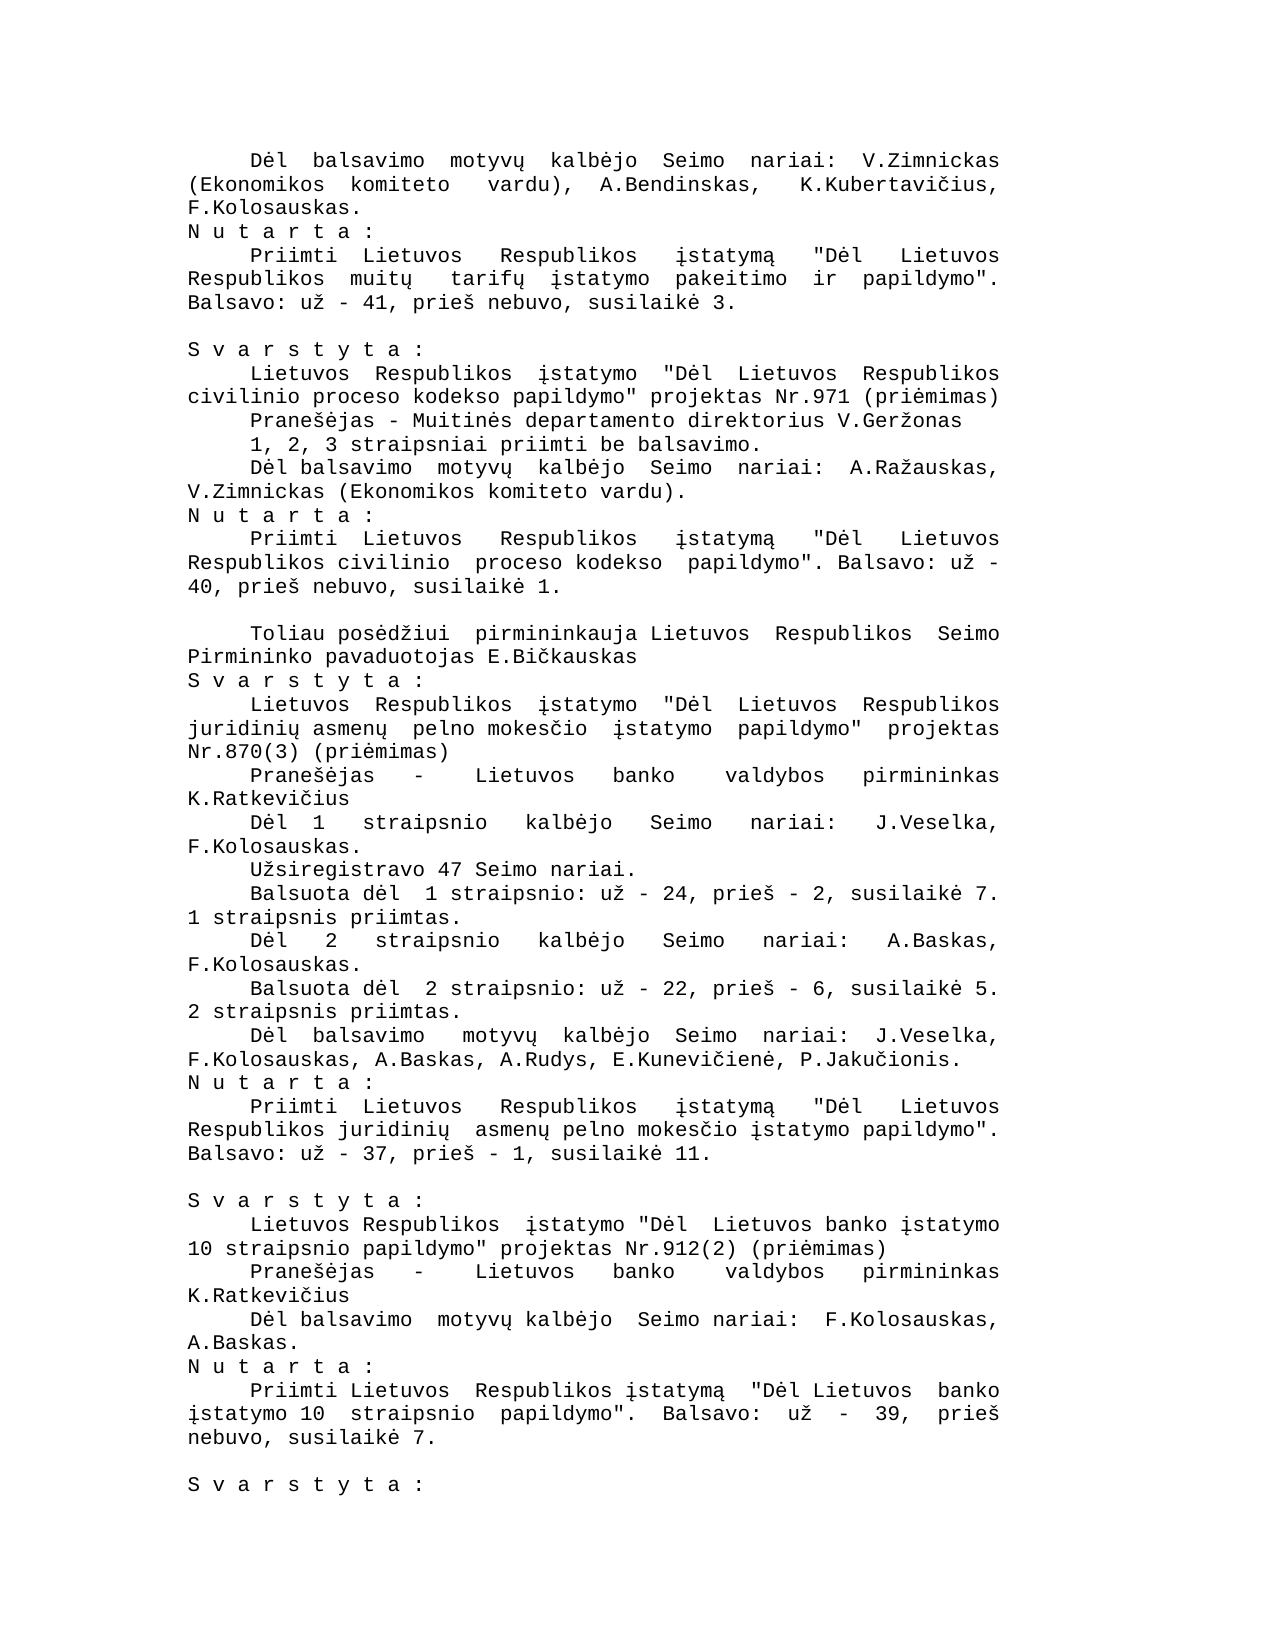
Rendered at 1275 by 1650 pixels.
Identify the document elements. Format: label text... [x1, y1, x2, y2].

text V.Zimnickas (Ekonomikos komiteto vardu). [187, 481, 1087, 505]
text Respublikos muitų tarifų įstatymo pakeitimo ir papildymo". [187, 268, 1087, 292]
text Balsavo: už - 41, prieš nebuvo, susilaikė 3. [187, 292, 1087, 316]
text Balsuota dėl 1 straipsnio: už - 24, prieš - 2, susilaikė 7. [187, 883, 1087, 907]
text civilinio proceso kodekso papildymo" projektas Nr.971 (priėmimas) [187, 386, 1087, 410]
text Užsiregistravo 47 Seimo nariai. [187, 859, 1087, 883]
text N u t a r t a : [187, 221, 1087, 244]
text S v a r s t y t a : [187, 339, 1087, 363]
text Dėl balsavimo motyvų kalbėjo Seimo nariai: V.Zimnickas [187, 150, 1087, 174]
text Pranešėjas - Lietuvos banko valdybos pirmininkas [187, 1261, 1087, 1285]
text Balsavo: už - 37, prieš - 1, susilaikė 11. [187, 1143, 1087, 1167]
text 1, 2, 3 straipsniai priimti be balsavimo. [187, 434, 1087, 457]
text nebuvo, susilaikė 7. [187, 1427, 1087, 1451]
text Respublikos juridinių asmenų pelno mokesčio įstatymo papildymo". [187, 1119, 1087, 1143]
text Priimti Lietuvos Respublikos įstatymą "Dėl Lietuvos [187, 528, 1087, 552]
text Dėl balsavimo motyvų kalbėjo Seimo nariai: F.Kolosauskas, [187, 1309, 1087, 1332]
text Pranešėjas - Muitinės departamento direktorius V.Geržonas [187, 410, 1087, 434]
text S v a r s t y t a : [187, 1190, 1087, 1214]
text N u t a r t a : [187, 1356, 1087, 1379]
text Dėl balsavimo motyvų kalbėjo Seimo nariai: J.Veselka, [187, 1025, 1087, 1048]
text Respublikos civilinio proceso kodekso papildymo". Balsavo: už - [187, 552, 1087, 576]
text 2 straipsnis priimtas. [187, 1001, 1087, 1025]
text Pirmininko pavaduotojas E.Bičkauskas [187, 647, 1087, 670]
text F.Kolosauskas. [187, 836, 1087, 859]
text Dėl balsavimo motyvų kalbėjo Seimo nariai: A.Ražauskas, [187, 457, 1087, 481]
text A.Baskas. [187, 1332, 1087, 1356]
text Dėl 2 straipsnio kalbėjo Seimo nariai: A.Baskas, [187, 930, 1087, 954]
text K.Ratkevičius [187, 788, 1087, 812]
text F.Kolosauskas, A.Baskas, A.Rudys, E.Kunevičienė, P.Jakučionis. [187, 1048, 1087, 1072]
text juridinių asmenų pelno mokesčio įstatymo papildymo" projektas [187, 717, 1087, 741]
text Priimti Lietuvos Respublikos įstatymą "Dėl Lietuvos [187, 244, 1087, 268]
text F.Kolosauskas. [187, 197, 1087, 221]
text (Ekonomikos komiteto vardu), A.Bendinskas, K.Kubertavičius, [187, 174, 1087, 197]
text Priimti Lietuvos Respublikos įstatymą "Dėl Lietuvos banko [187, 1379, 1087, 1403]
text K.Ratkevičius [187, 1285, 1087, 1309]
text Lietuvos Respublikos įstatymo "Dėl Lietuvos banko įstatymo [187, 1214, 1087, 1238]
text Balsuota dėl 2 straipsnio: už - 22, prieš - 6, susilaikė 5. [187, 978, 1087, 1001]
text S v a r s t y t a : [187, 670, 1087, 694]
text Dėl 1 straipsnio kalbėjo Seimo nariai: J.Veselka, [187, 812, 1087, 836]
text S v a r s t y t a : [187, 1474, 1087, 1498]
text 40, prieš nebuvo, susilaikė 1. [187, 576, 1087, 599]
text N u t a r t a : [187, 505, 1087, 528]
text 1 straipsnis priimtas. [187, 907, 1087, 930]
text Lietuvos Respublikos įstatymo "Dėl Lietuvos Respublikos [187, 363, 1087, 386]
text Pranešėjas - Lietuvos banko valdybos pirmininkas [187, 765, 1087, 788]
text 10 straipsnio papildymo" projektas Nr.912(2) (priėmimas) [187, 1238, 1087, 1261]
text įstatymo 10 straipsnio papildymo". Balsavo: už - 39, prieš [187, 1403, 1087, 1427]
text F.Kolosauskas. [187, 954, 1087, 978]
text N u t a r t a : [187, 1072, 1087, 1096]
text Toliau posėdžiui pirmininkauja Lietuvos Respublikos Seimo [187, 623, 1087, 647]
text Priimti Lietuvos Respublikos įstatymą "Dėl Lietuvos [187, 1096, 1087, 1119]
text Lietuvos Respublikos įstatymo "Dėl Lietuvos Respublikos [187, 694, 1087, 717]
text Nr.870(3) (priėmimas) [187, 741, 1087, 765]
